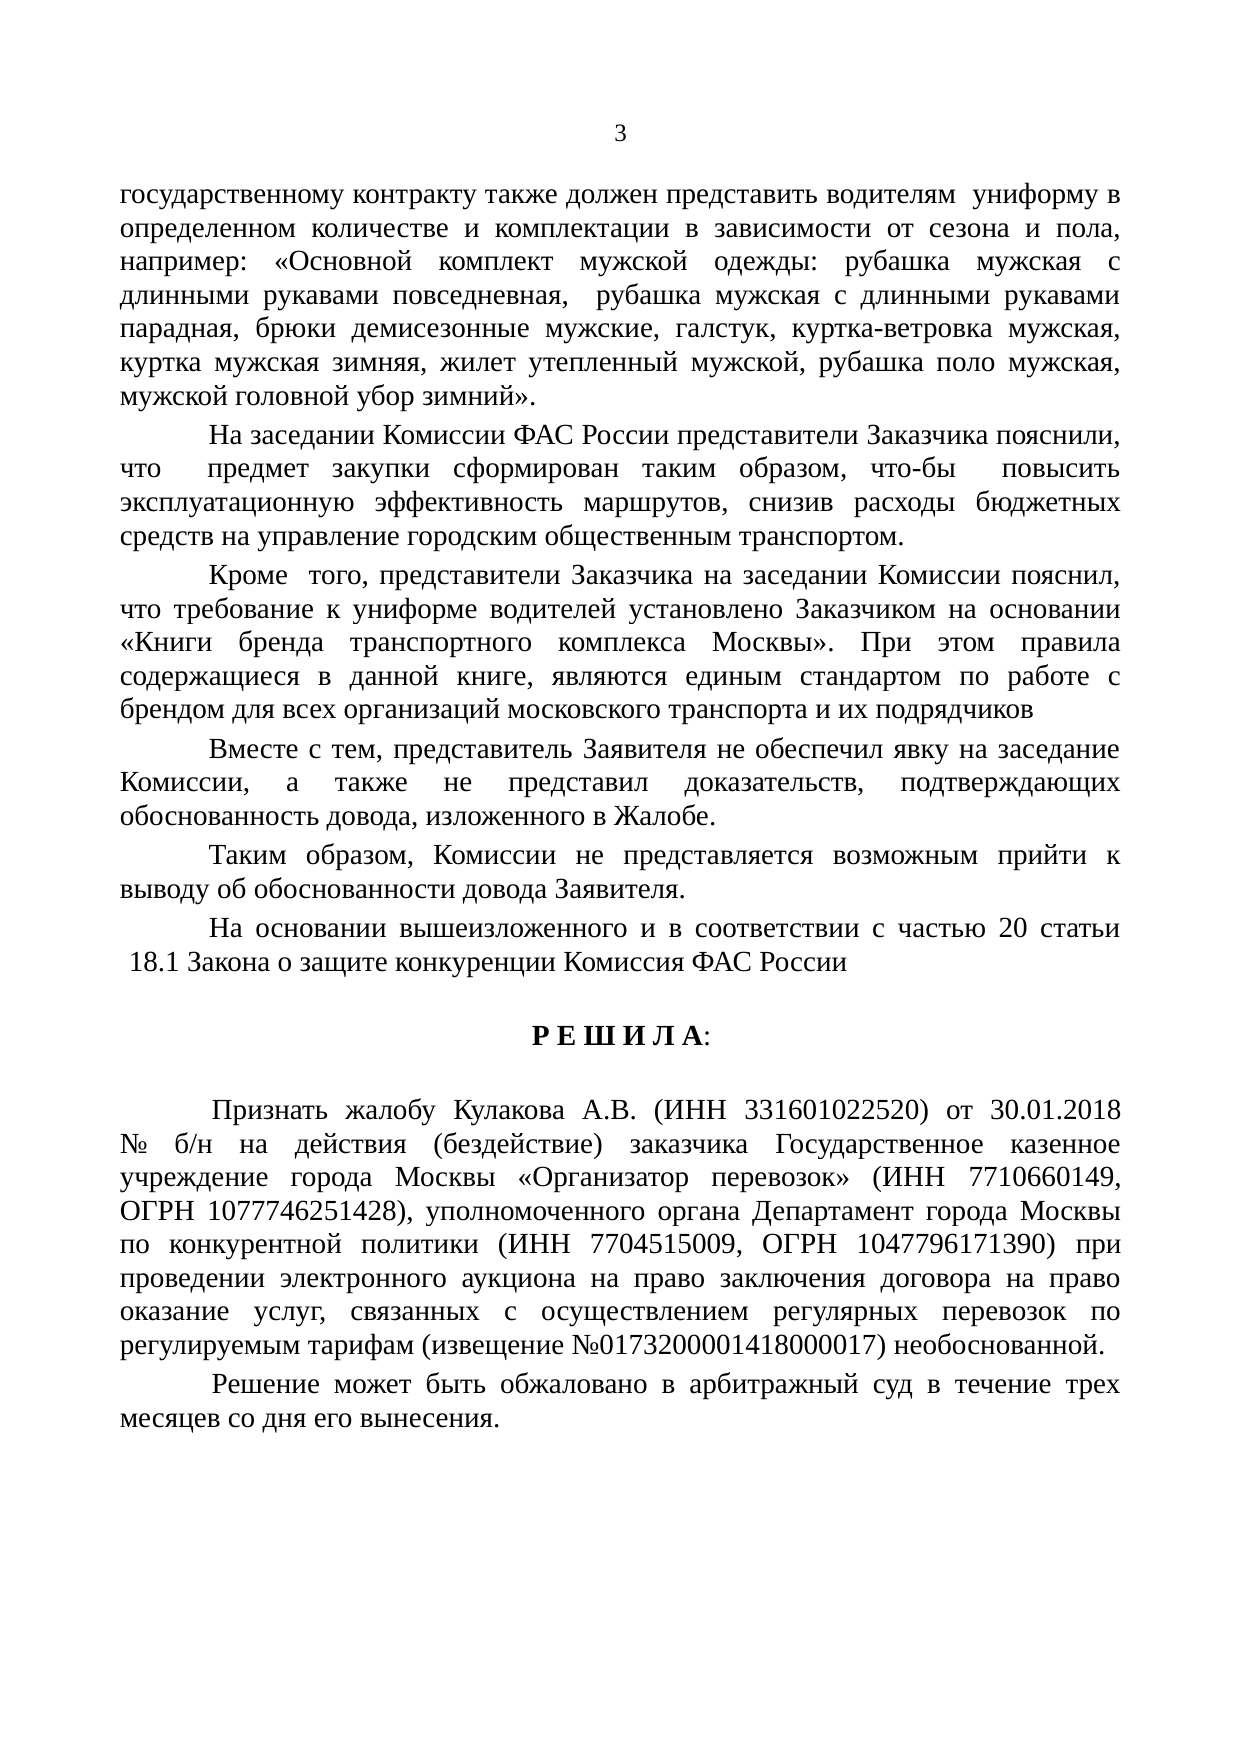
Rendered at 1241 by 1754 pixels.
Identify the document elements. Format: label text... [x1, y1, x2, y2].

text Признать жалобу Кулакова А.В. (ИНН 331601022520) от 30.01.2018 № б/н на действия (бездействие) заказчика Государственное казенное учреждение города Москвы «Организатор перевозок» (ИНН 7710660149, ОГРН 1077746251428), уполномоченного органа Департамент города Москвы по конкурентной политики (ИНН 7704515009, ОГРН 1047796171390) при проведении электронного аукциона на право заключения договора на право оказание услуг, связанных с осуществлением регулярных перевозок по регулируемым тарифам (извещение №0173200001418000017) необоснованной. [119, 1092, 1121, 1361]
text Вместе с тем, представитель Заявителя не обеспечил явку на заседание Комиссии, а также не представил доказательств, подтверждающих обоснованность довода, изложенного в Жалобе. [119, 731, 1121, 831]
text На заседании Комиссии ФАС России представители Заказчика пояснили, что предмет закупки сформирован таким образом, что-бы повысить эксплуатационную эффективность маршрутов, снизив расходы бюджетных средств на управление городским общественным транспортом. [119, 417, 1121, 551]
text Кроме того, представители Заказчика на заседании Комиссии пояснил, что требование к униформе водителей установлено Заказчиком на основании «Книги бренда транспортного комплекса Москвы». При этом правила содержащиеся в данной книге, являются единым стандартом по работе с брендом для всех организаций московского транспорта и их подрядчиков [119, 557, 1121, 725]
text Таким образом, Комиссии не представляется возможным прийти к выводу об обоснованности довода Заявителя. [119, 837, 1121, 904]
text государственному контракту также должен представить водителям униформу в определенном количестве и комплектации в зависимости от сезона и пола, например: «Основной комплект мужской одежды: рубашка мужская с длинными рукавами повседневная, рубашка мужская с длинными рукавами парадная, брюки демисезонные мужские, галстук, куртка-ветровка мужская, куртка мужская зимняя, жилет утепленный мужской, рубашка поло мужская, мужской головной убор зимний». [119, 176, 1121, 411]
text Решение может быть обжаловано в арбитражный суд в течение трех месяцев со дня его вынесения. [119, 1367, 1121, 1434]
text Р Е Ш И Л А: [119, 1018, 1121, 1052]
text На основании вышеизложенного и в соответствии с частью 20 статьи 18.1 Закона о защите конкуренции Комиссия ФАС России [128, 910, 1121, 977]
